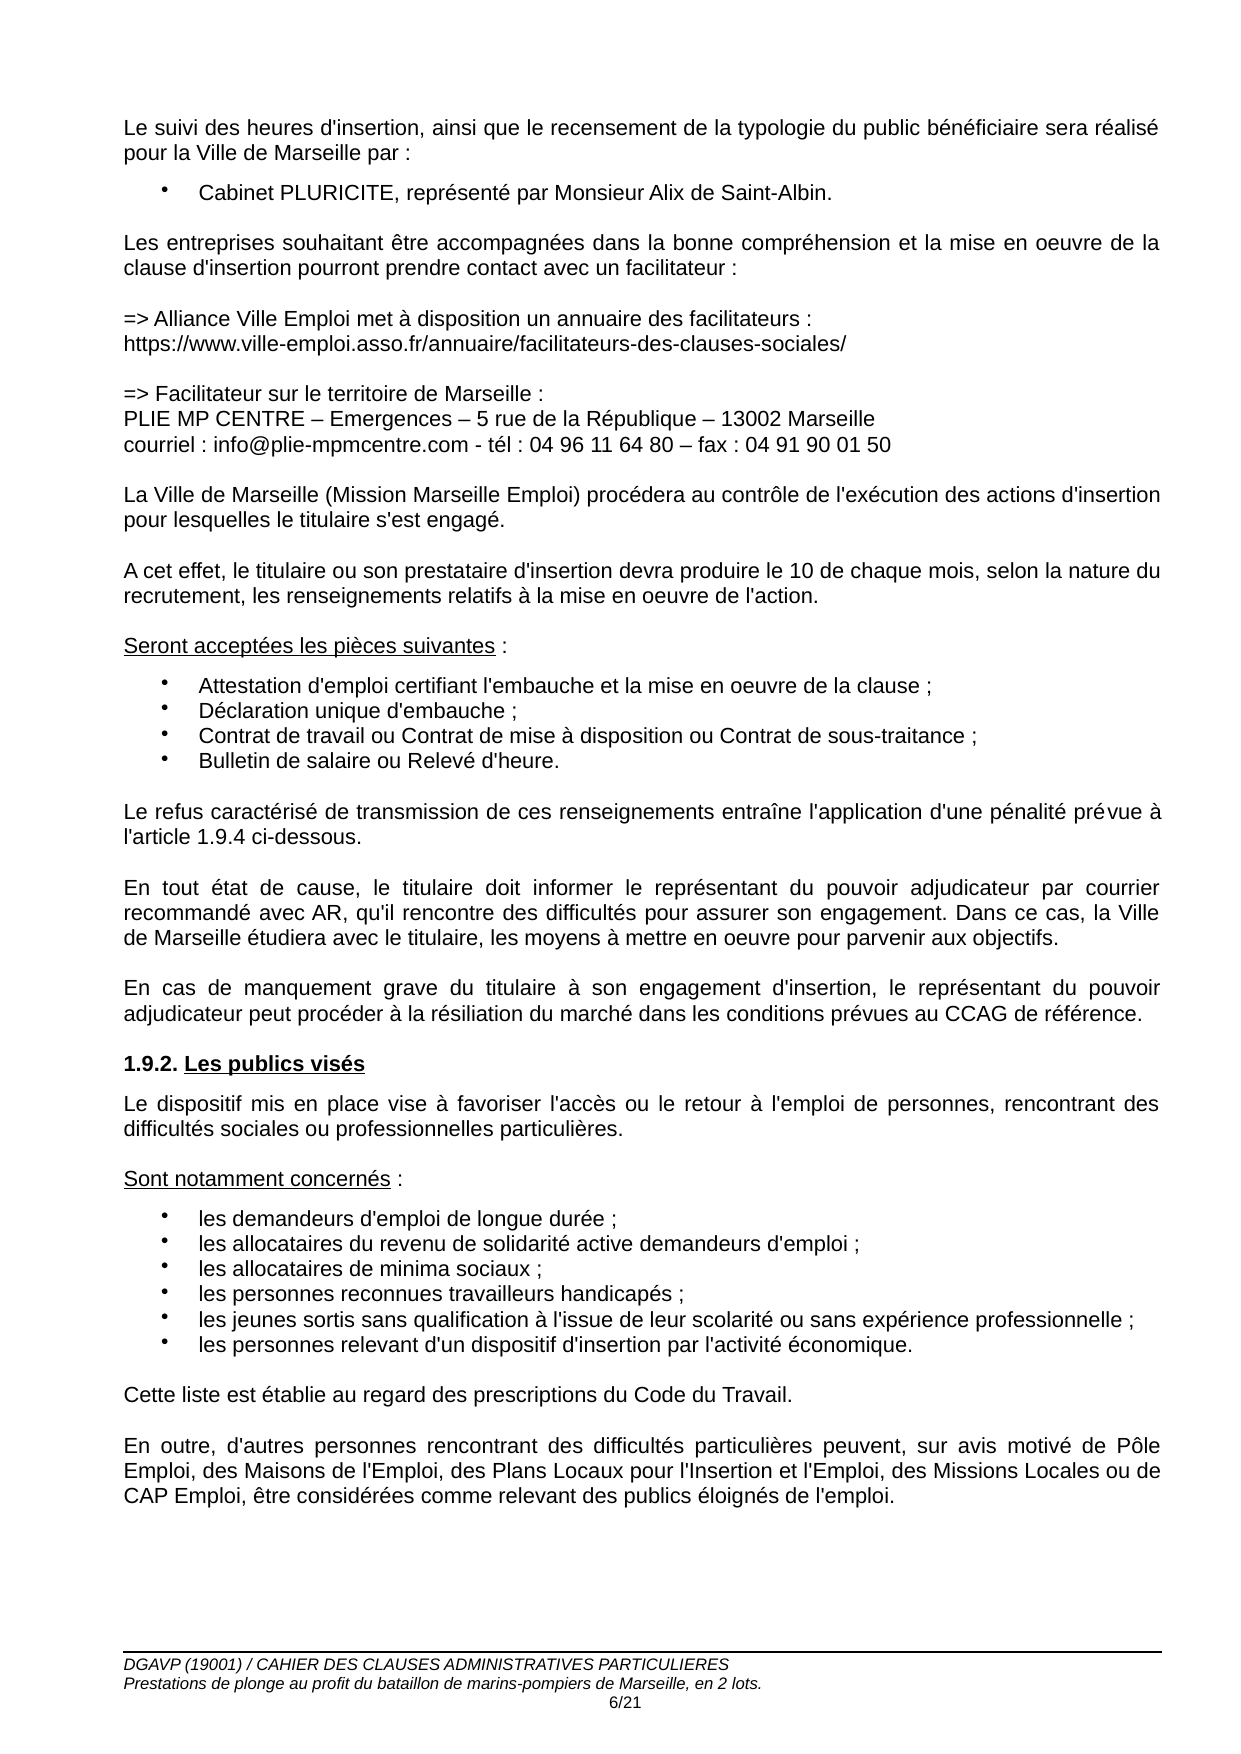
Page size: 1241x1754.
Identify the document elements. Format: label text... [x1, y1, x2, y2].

list Bulletin de salaire ou Relevé d'heure. [161, 748, 1162, 773]
text => Alliance Ville Emploi met à disposition un annuaire des facilitateurs : [123, 305, 1162, 331]
text https://www.ville-emploi.asso.fr/annuaire/facilitateurs-des-clauses-sociales/ [123, 331, 1162, 356]
list les personnes relevant d'un dispositif d'insertion par l'activité économique. [161, 1332, 1162, 1357]
list les jeunes sortis sans qualification à l'issue de leur scolarité ou sans expérience professionnelle ; [161, 1306, 1162, 1332]
list les allocataires de minima sociaux ; [161, 1256, 1162, 1281]
list Attestation d'emploi certifiant l'embauche et la mise en oeuvre de la clause ; [161, 673, 1162, 698]
text A cet effet, le titulaire ou son prestataire d'insertion devra produire le 10 de chaque mois, selon la nature du recrutement, les renseignements relatifs à la mise en oeuvre de l'action. [123, 557, 1162, 608]
text Le dispositif mis en place vise à favoriser l'accès ou le retour à l'emploi de personnes, rencontrant des difficultés sociales ou professionnelles particulières. [123, 1090, 1162, 1141]
text En outre, d'autres personnes rencontrant des difficultés particulières peuvent, sur avis motivé de Pôle Emploi, des Maisons de l'Emploi, des Plans Locaux pour l'Insertion et l'Emploi, des Missions Locales ou de CAP Emploi, être considérées comme relevant des publics éloignés de l'emploi. [123, 1432, 1162, 1508]
text Seront acceptées les pièces suivantes : [123, 633, 1162, 658]
text Les entreprises souhaitant être accompagnées dans la bonne compréhension et la mise en oeuvre de la clause d'insertion pourront prendre contact avec un facilitateur : [123, 230, 1162, 280]
text En tout état de cause, le titulaire doit informer le représentant du pouvoir adjudicateur par courrier recommandé avec AR, qu'il rencontre des difficultés pour assurer son engagement. Dans ce cas, la Ville de Marseille étudiera avec le titulaire, les moyens à mettre en oeuvre pour parvenir aux objectifs. [123, 874, 1162, 950]
text Sont notamment concernés : [123, 1166, 1162, 1191]
list Cabinet PLURICITE, représenté par Monsieur Alix de Saint-Albin. [161, 179, 1162, 204]
text PLIE MP CENTRE – Emergences – 5 rue de la République – 13002 Marseille [123, 406, 1162, 431]
text => Facilitateur sur le territoire de Marseille : [123, 381, 1162, 406]
text La Ville de Marseille (Mission Marseille Emploi) procédera au contrôle de l'exécution des actions d'insertion pour lesquelles le titulaire s'est engagé. [123, 482, 1162, 532]
list les demandeurs d'emploi de longue durée ; [161, 1206, 1162, 1231]
text 1.9.2. Les publics visés [123, 1051, 1162, 1076]
text Cette liste est établie au regard des prescriptions du Code du Travail. [123, 1382, 1162, 1407]
list les allocataires du revenu de solidarité active demandeurs d'emploi ; [161, 1231, 1162, 1256]
list Déclaration unique d'embauche ; [161, 698, 1162, 723]
text En cas de manquement grave du titulaire à son engagement d'insertion, le représentant du pouvoir adjudicateur peut procéder à la résiliation du marché dans les conditions prévues au CCAG de référence. [123, 975, 1162, 1026]
text Le suivi des heures d'insertion, ainsi que le recensement de la typologie du public bénéficiaire sera réalisé pour la Ville de Marseille par : [123, 114, 1162, 165]
text Le refus caractérisé de transmission de ces renseignements entraîne l'application d'une pénalité prévue à l'article 1.9.4 ci-dessous. [123, 799, 1162, 849]
text courriel : info@plie-mpmcentre.com - tél : 04 96 11 64 80 – fax : 04 91 90 01 50 [123, 431, 1162, 457]
list les personnes reconnues travailleurs handicapés ; [161, 1281, 1162, 1306]
list Contrat de travail ou Contrat de mise à disposition ou Contrat de sous-traitance ; [161, 723, 1162, 748]
